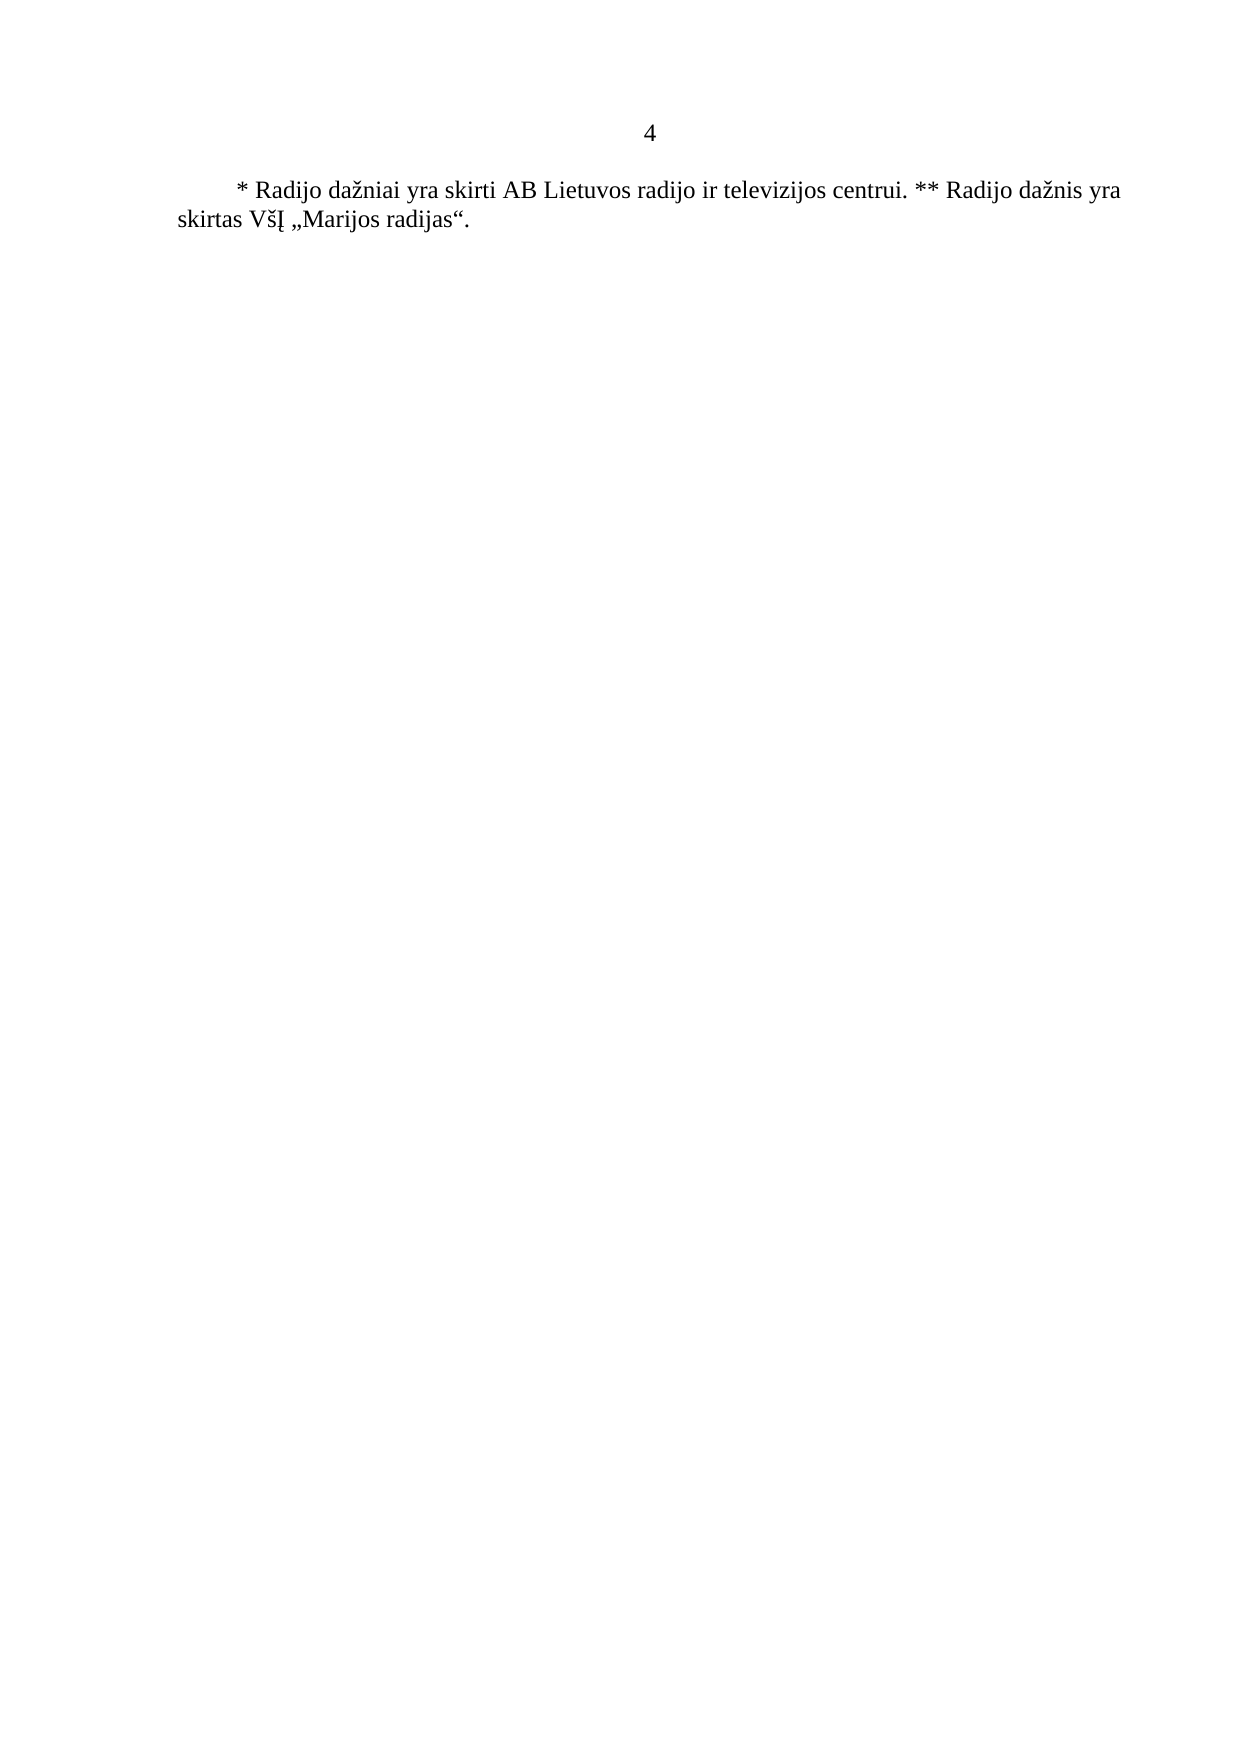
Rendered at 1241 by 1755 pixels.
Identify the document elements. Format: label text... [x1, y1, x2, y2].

text * Radijo dažniai yra skirti AB Lietuvos radijo ir televizijos centrui. ** Radijo dažnis yra skirtas VšĮ „Marijos radijas“. [177, 176, 1122, 233]
